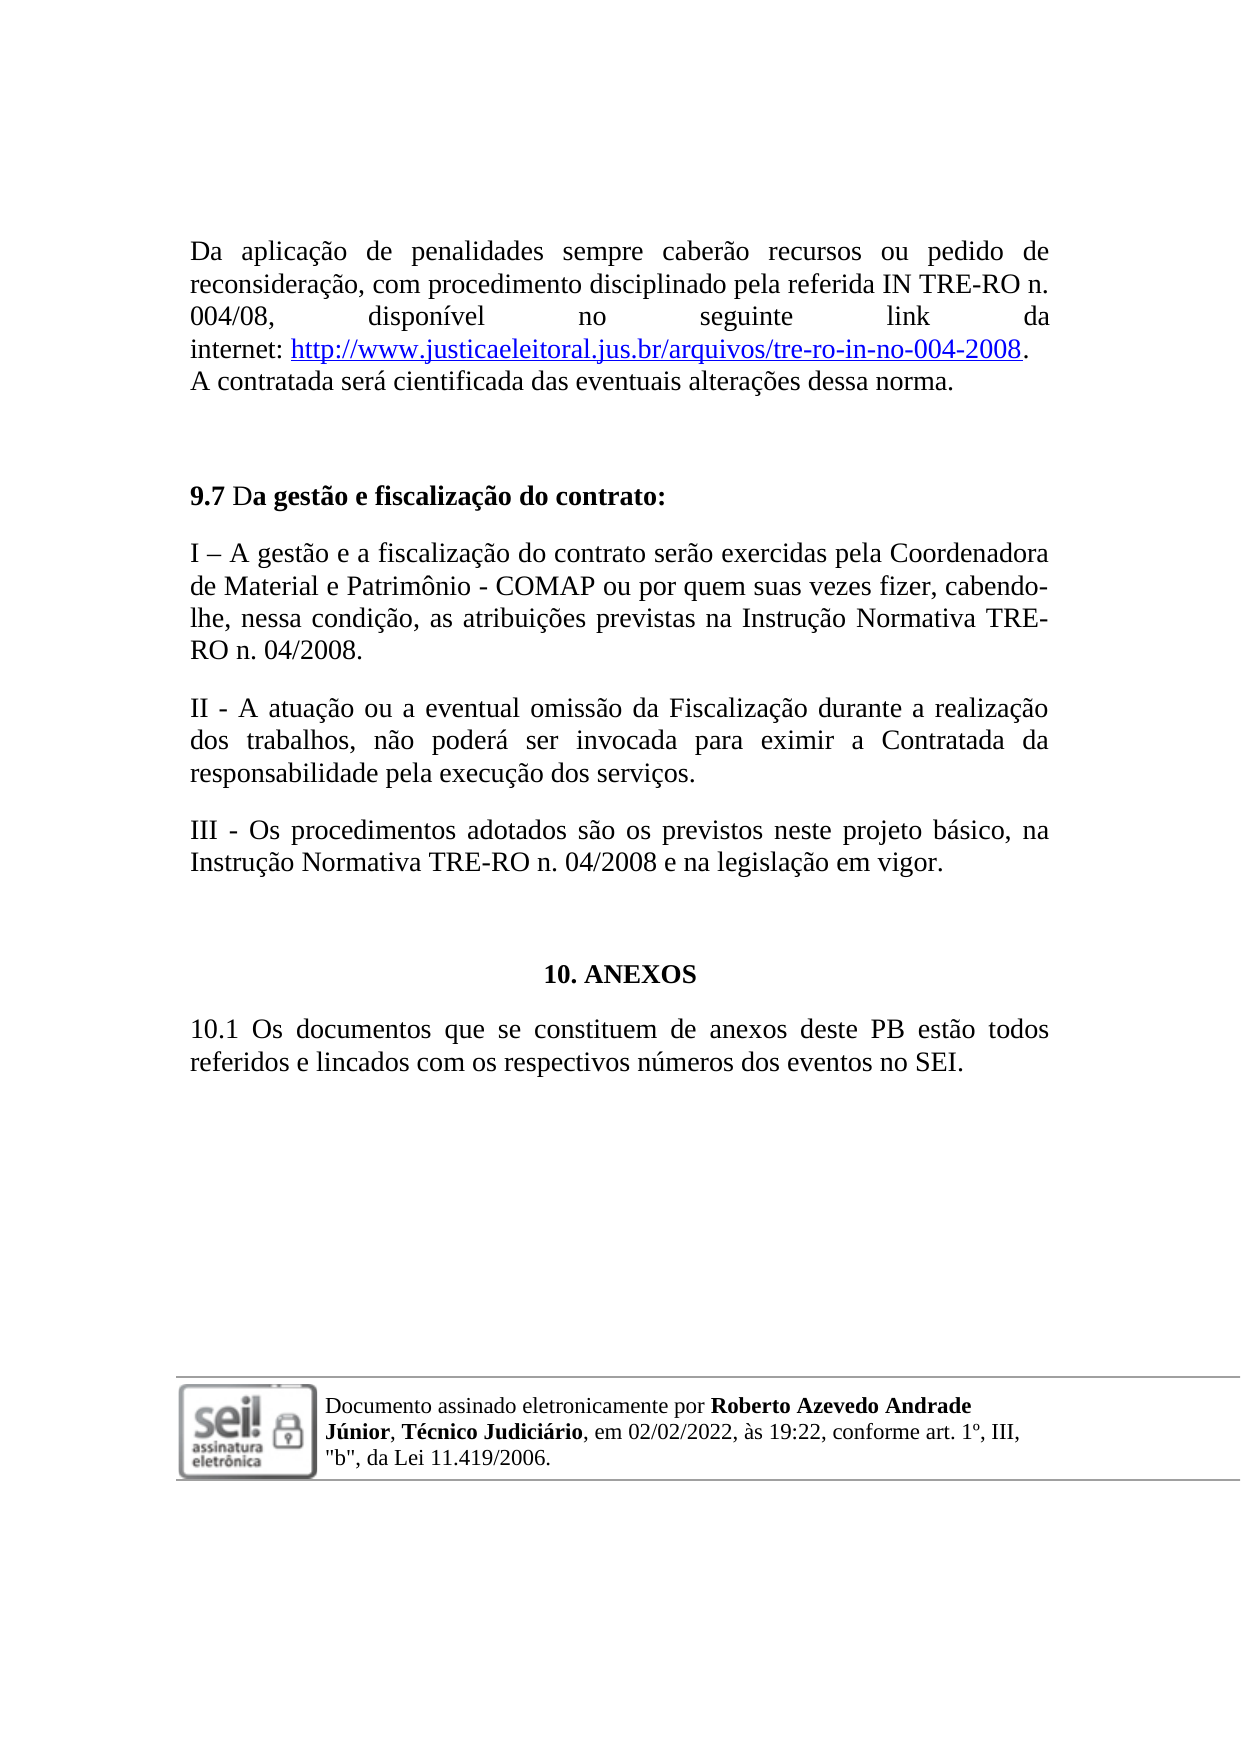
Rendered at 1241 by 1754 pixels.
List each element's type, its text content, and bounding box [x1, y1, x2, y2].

text Da aplicação de penalidades sempre caberão recursos ou pedido de reconsideração, com procedimento disciplinado pela referida IN TRE-RO n. 004/08, disponível no seguinte link da internet: http://www.justicaeleitoral.jus.br/arquivos/tre-ro-in-no-004-2008. A contratada será cientificada das eventuais alterações dessa norma. [190, 234, 1051, 396]
text I – A gestão e a fiscalização do contrato serão exercidas pela Coordenadora de Material e Patrimônio - COMAP ou por quem suas vezes fizer, cabendo-lhe, nessa condição, as atribuições previstas na Instrução Normativa TRE-RO n. 04/2008. [190, 536, 1051, 666]
text III - Os procedimentos adotados são os previstos neste projeto básico, na Instrução Normativa TRE-RO n. 04/2008 e na legislação em vigor. [190, 813, 1051, 878]
text II - A atuação ou a eventual omissão da Fiscalização durante a realização dos trabalhos, não poderá ser invocada para eximir a Contratada da responsabilidade pela execução dos serviços. [190, 691, 1051, 788]
text 9.7 Da gestão e fiscalização do contrato: [190, 479, 1051, 511]
table_header Documento assinado eletronicamente por Roberto Azevedo Andrade Júnior, Técnico Judiciário, em 02/02/2022, às 19:22, conforme art. 1º, III, "b", da Lei 11.419/2006. [323, 1383, 1063, 1479]
table_header [177, 1383, 323, 1479]
text 10. Anexos [177, 958, 1063, 989]
text 10.1 Os documentos que se constituem de anexos deste PB estão todos referidos e lincados com os respectivos números dos eventos no SEI. [190, 1012, 1051, 1077]
